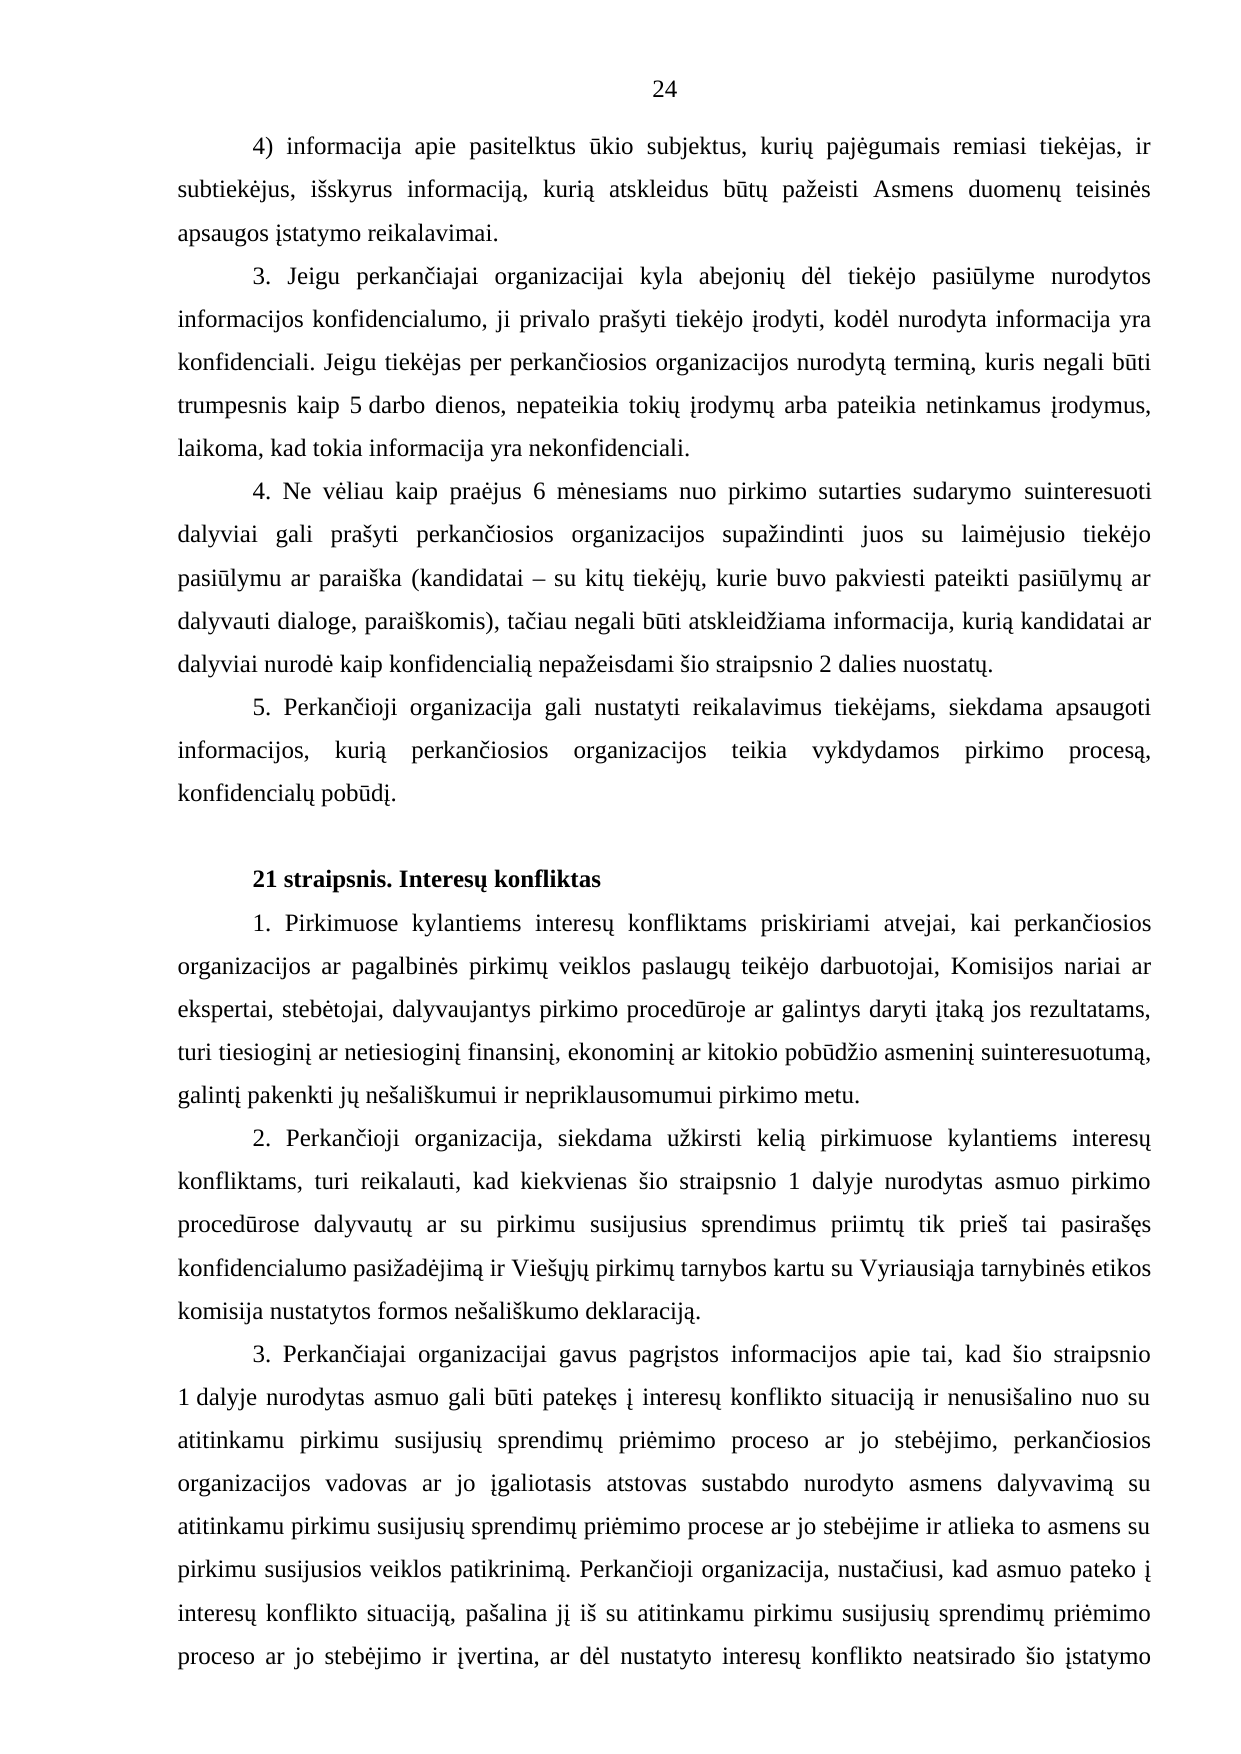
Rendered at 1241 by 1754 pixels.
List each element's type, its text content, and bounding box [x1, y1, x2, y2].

text 3. Jeigu perkančiajai organizacijai kyla abejonių dėl tiekėjo pasiūlyme nurodytos informacijos konfidencialumo, ji privalo prašyti tiekėjo įrodyti, kodėl nurodyta informacija yra konfidenciali. Jeigu tiekėjas per perkančiosios organizacijos nurodytą terminą, kuris negali būti trumpesnis kaip 5 darbo dienos, nepateikia tokių įrodymų arba pateikia netinkamus įrodymus, laikoma, kad tokia informacija yra nekonfidenciali. [177, 261, 1152, 462]
text 4) informacija apie pasitelktus ūkio subjektus, kurių pajėgumais remiasi tiekėjas, ir subtiekėjus, išskyrus informaciją, kurią atskleidus būtų pažeisti Asmens duomenų teisinės apsaugos įstatymo reikalavimai. [177, 131, 1152, 246]
text 1. Pirkimuose kylantiems interesų konfliktams priskiriami atvejai, kai perkančiosios organizacijos ar pagalbinės pirkimų veiklos paslaugų teikėjo darbuotojai, Komisijos nariai ar ekspertai, stebėtojai, dalyvaujantys pirkimo procedūroje ar galintys daryti įtaką jos rezultatams, turi tiesioginį ar netiesioginį finansinį, ekonominį ar kitokio pobūdžio asmeninį suinteresuotumą, galintį pakenkti jų nešališkumui ir nepriklausomumui pirkimo metu. [177, 908, 1152, 1109]
text 2. Perkančioji organizacija, siekdama užkirsti kelią pirkimuose kylantiems interesų konfliktams, turi reikalauti, kad kiekvienas šio straipsnio 1 dalyje nurodytas asmuo pirkimo procedūrose dalyvautų ar su pirkimu susijusius sprendimus priimtų tik prieš tai pasirašęs konfidencialumo pasižadėjimą ir Viešųjų pirkimų tarnybos kartu su Vyriausiąja tarnybinės etikos komisija nustatytos formos nešališkumo deklaraciją. [177, 1123, 1152, 1324]
text 5. Perkančioji organizacija gali nustatyti reikalavimus tiekėjams, siekdama apsaugoti informacijos, kurią perkančiosios organizacijos teikia vykdydamos pirkimo procesą, konfidencialų pobūdį. [177, 692, 1152, 807]
text 4. Ne vėliau kaip praėjus 6 mėnesiams nuo pirkimo sutarties sudarymo suinteresuoti dalyviai gali prašyti perkančiosios organizacijos supažindinti juos su laimėjusio tiekėjo pasiūlymu ar paraiška (kandidatai – su kitų tiekėjų, kurie buvo pakviesti pateikti pasiūlymų ar dalyvauti dialoge, paraiškomis), tačiau negali būti atskleidžiama informacija, kurią kandidatai ar dalyviai nurodė kaip konfidencialią nepažeisdami šio straipsnio 2 dalies nuostatų. [177, 476, 1152, 678]
text 21 straipsnis. Interesų konfliktas [177, 864, 1152, 893]
text 3. Perkančiajai organizacijai gavus pagrįstos informacijos apie tai, kad šio straipsnio 1 dalyje nurodytas asmuo gali būti patekęs į interesų konflikto situaciją ir nenusišalino nuo su atitinkamu pirkimu susijusių sprendimų priėmimo proceso ar jo stebėjimo, perkančiosios organizacijos vadovas ar jo įgaliotasis atstovas sustabdo nurodyto asmens dalyvavimą su atitinkamu pirkimu susijusių sprendimų priėmimo procese ar jo stebėjime ir atlieka to asmens su pirkimu susijusios veiklos patikrinimą. Perkančioji organizacija, nustačiusi, kad asmuo pateko į interesų konflikto situaciją, pašalina jį iš su atitinkamu pirkimu susijusių sprendimų priėmimo proceso ar jo stebėjimo ir įvertina, ar dėl nustatyto interesų konflikto neatsirado šio įstatymo [177, 1339, 1152, 1669]
